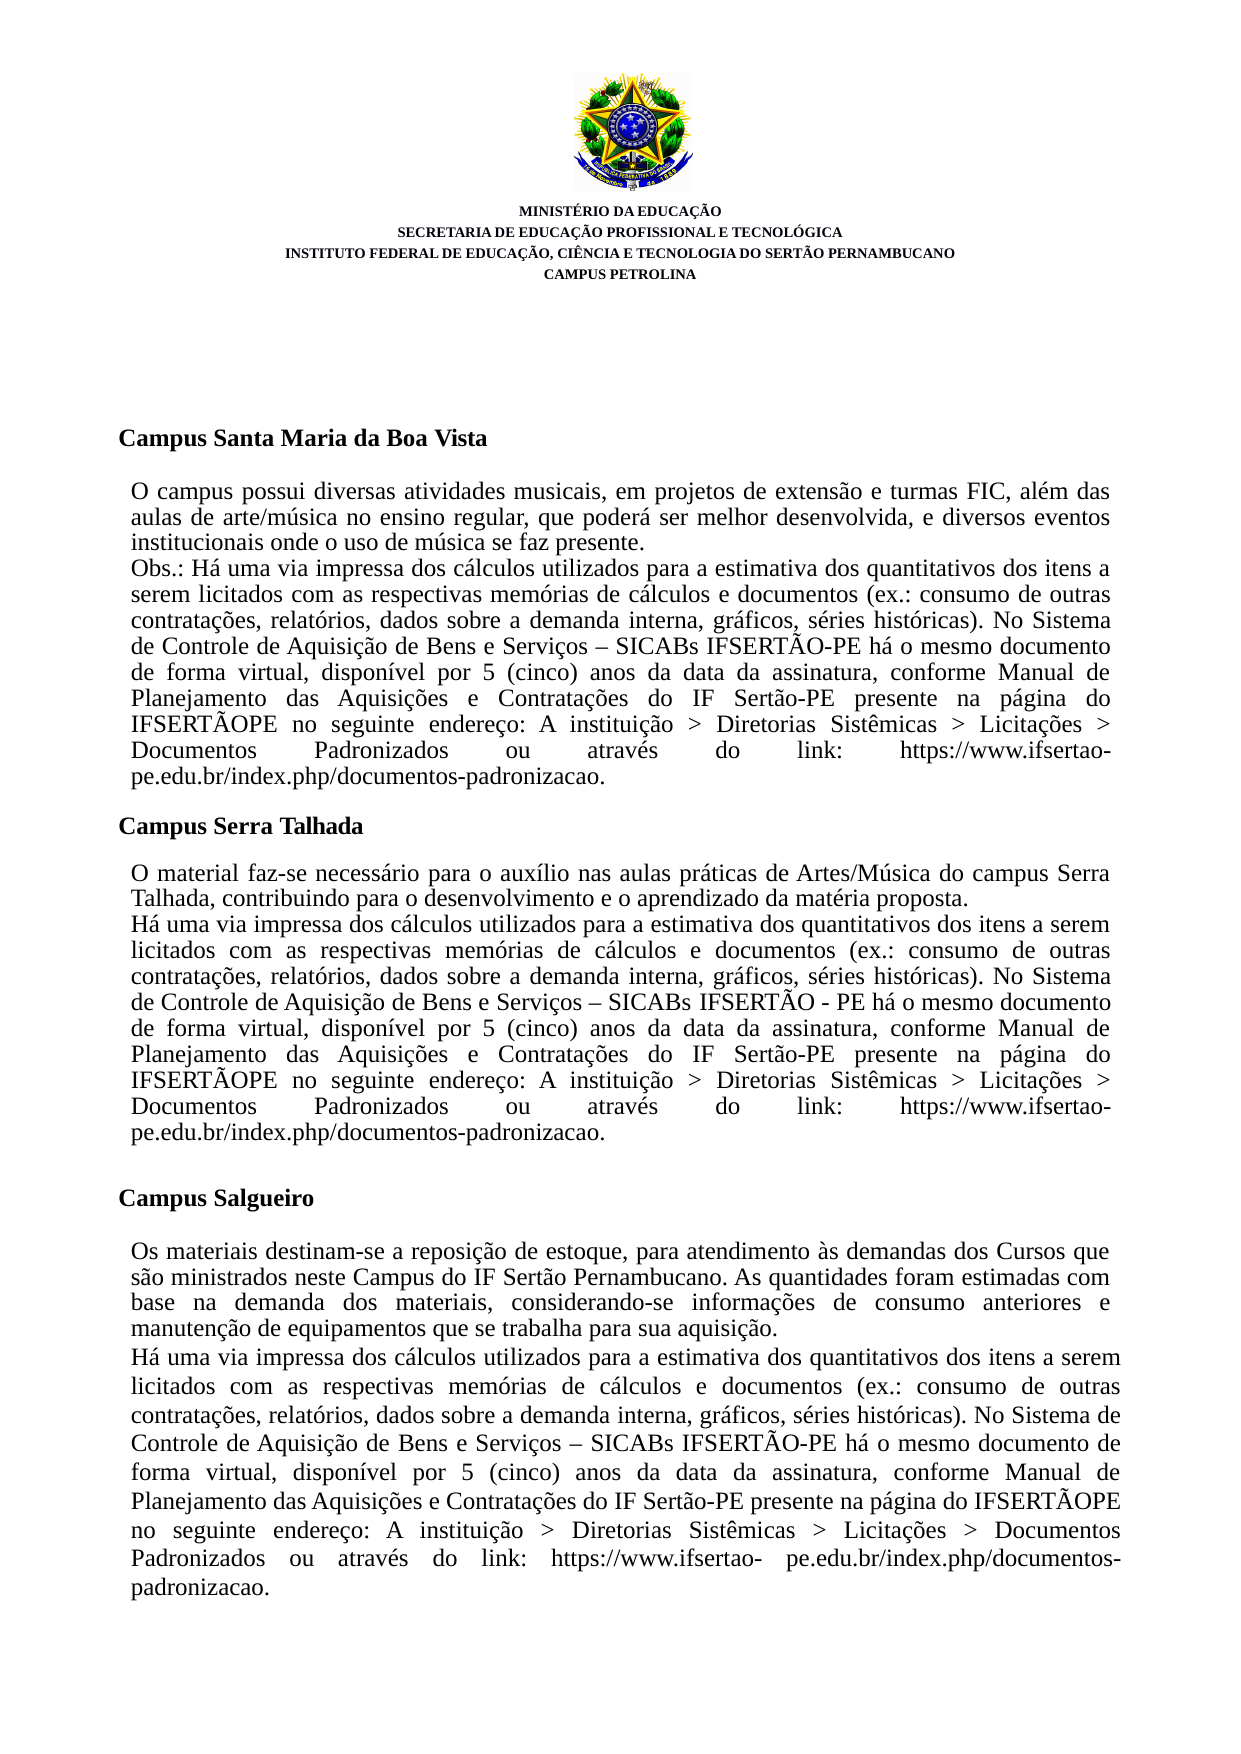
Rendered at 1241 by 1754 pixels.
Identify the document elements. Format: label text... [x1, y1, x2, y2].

subtitle Campus Serra Talhada [118, 811, 1122, 840]
text Os materiais destinam-se a reposição de estoque, para atendimento às demandas dos Cursos que são ministrados neste Campus do IF Sertão Pernambucano. As quantidades foram estimadas com base na demanda dos materiais, considerando-se informações de consumo anteriores e manutenção de equipamentos que se trabalha para sua aquisição. [131, 1238, 1111, 1342]
text O campus possui diversas atividades musicais, em projetos de extensão e turmas FIC, além das aulas de arte/música no ensino regular, que poderá ser melhor desenvolvida, e diversos eventos institucionais onde o uso de música se faz presente. [131, 478, 1111, 556]
subtitle Campus Salgueiro [118, 1183, 1122, 1212]
subtitle Campus Santa Maria da Boa Vista [118, 423, 1122, 452]
text Há uma via impressa dos cálculos utilizados para a estimativa dos quantitativos dos itens a serem licitados com as respectivas memórias de cálculos e documentos (ex.: consumo de outras contratações, relatórios, dados sobre a demanda interna, gráficos, séries históricas). No Sistema de Controle de Aquisição de Bens e Serviços – SICABs IFSERTÃO-PE há o mesmo documento de forma virtual, disponível por 5 (cinco) anos da data da assinatura, conforme Manual de Planejamento das Aquisições e Contratações do IF Sertão-PE presente na página do IFSERTÃOPE no seguinte endereço: A instituição > Diretorias Sistêmicas > Licitações > Documentos Padronizados ou através do link: https://www.ifsertao- pe.edu.br/index.php/documentos-padronizacao. [131, 1342, 1122, 1601]
text Há uma via impressa dos cálculos utilizados para a estimativa dos quantitativos dos itens a serem licitados com as respectivas memórias de cálculos e documentos (ex.: consumo de outras contratações, relatórios, dados sobre a demanda interna, gráficos, séries históricas). No Sistema de Controle de Aquisição de Bens e Serviços – SICABs IFSERTÃO - PE há o mesmo documento de forma virtual, disponível por 5 (cinco) anos da data da assinatura, conforme Manual de Planejamento das Aquisições e Contratações do IF Sertão-PE presente na página do IFSERTÃOPE no seguinte endereço: A instituição > Diretorias Sistêmicas > Licitações > Documentos Padronizados ou através do link: https://www.ifsertao- pe.edu.br/index.php/documentos-padronizacao. [131, 912, 1112, 1146]
text Obs.: Há uma via impressa dos cálculos utilizados para a estimativa dos quantitativos dos itens a serem licitados com as respectivas memórias de cálculos e documentos (ex.: consumo de outras contratações, relatórios, dados sobre a demanda interna, gráficos, séries históricas). No Sistema de Controle de Aquisição de Bens e Serviços – SICABs IFSERTÃO-PE há o mesmo documento de forma virtual, disponível por 5 (cinco) anos da data da assinatura, conforme Manual de Planejamento das Aquisições e Contratações do IF Sertão-PE presente na página do IFSERTÃOPE no seguinte endereço: A instituição > Diretorias Sistêmicas > Licitações > Documentos Padronizados ou através do link: https://www.ifsertao- pe.edu.br/index.php/documentos-padronizacao. [131, 556, 1112, 789]
text O material faz-se necessário para o auxílio nas aulas práticas de Artes/Música do campus Serra Talhada, contribuindo para o desenvolvimento e o aprendizado da matéria proposta. [131, 861, 1112, 912]
